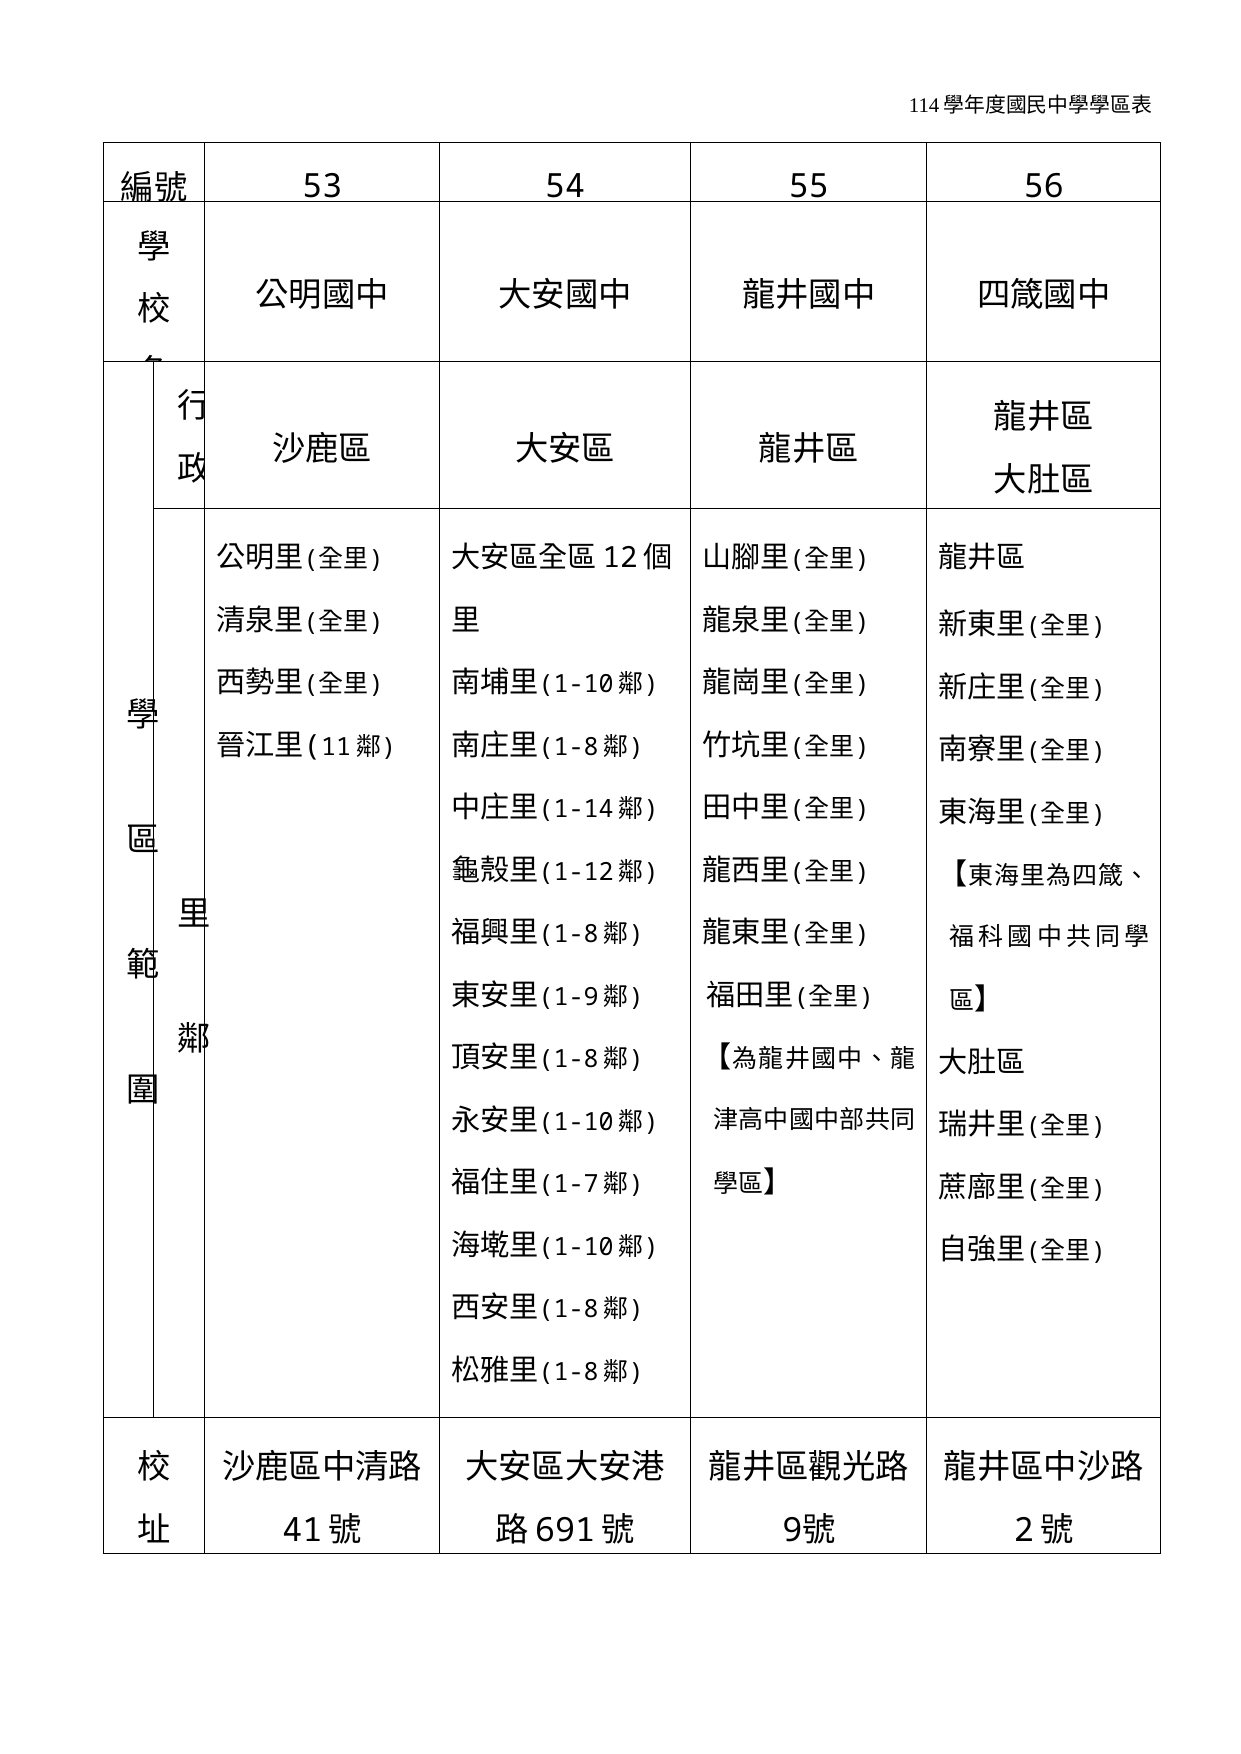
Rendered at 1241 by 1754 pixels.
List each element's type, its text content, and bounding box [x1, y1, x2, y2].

table_cell 大安區全區12個里 南埔里(1-10鄰) 南庄里(1-8鄰) 中庄里(1-14鄰) 龜殼里(1-12鄰) 福興里(1-8鄰) 東安里(1-9鄰) 頂安里(1-8鄰) 永安里(1-10鄰) 福住里(1-7鄰) 海墘里(1-10鄰) 西安里(1-8鄰) 松雅里(1-8鄰) [440, 509, 690, 1417]
table_cell 山腳里(全里) 龍泉里(全里) 龍崗里(全里) 竹坑里(全里) 田中里(全里) 龍西里(全里) 龍東里(全里) 福田里(全里) 【為龍井國中、龍津高中國中部共同學區】 [691, 509, 926, 1417]
table_header 53 [205, 143, 439, 201]
table_header 編號 [104, 143, 204, 201]
table_cell 龍井國中 [691, 202, 926, 361]
table_cell 公明國中 [205, 202, 439, 361]
table_cell 沙鹿區中清路41號 [205, 1418, 439, 1553]
table_cell 大安國中 [440, 202, 690, 361]
table_cell 里 鄰 [154, 509, 204, 1417]
table_cell 龍井區 [691, 362, 926, 508]
table_cell 行政區 [198, 461, 204, 471]
table_cell 龍井區 新東里(全里) 新庄里(全里) 南寮里(全里) 東海里(全里) 【東海里為四箴、福科國中共同學區】 大肚區 瑞井里(全里) 蔗廍里(全里) 自強里(全里) [927, 509, 1160, 1417]
table_cell 龍井區 大肚區 [927, 362, 1160, 508]
table_cell 龍井區觀光路 9號 [691, 1418, 926, 1553]
table_cell 學 區 範 圍 [104, 362, 153, 1417]
table_cell 大安區大安港路691號 [440, 1418, 690, 1553]
table_cell 大安區 [440, 362, 690, 508]
table_header 56 [927, 143, 1160, 201]
table_cell 行政區 [154, 362, 204, 508]
table_cell 公明里(全里) 清泉里(全里) 西勢里(全里) 晉江里(11鄰) [205, 509, 439, 1417]
table_cell 學校名稱 [104, 202, 204, 361]
table_cell 龍井區中沙路2號 [927, 1418, 1160, 1553]
table_header 55 [691, 143, 926, 201]
table_cell 校址 [104, 1418, 204, 1553]
table_header 54 [440, 143, 690, 201]
table_cell 四箴國中 [927, 202, 1160, 361]
table_cell 沙鹿區 [205, 362, 439, 508]
